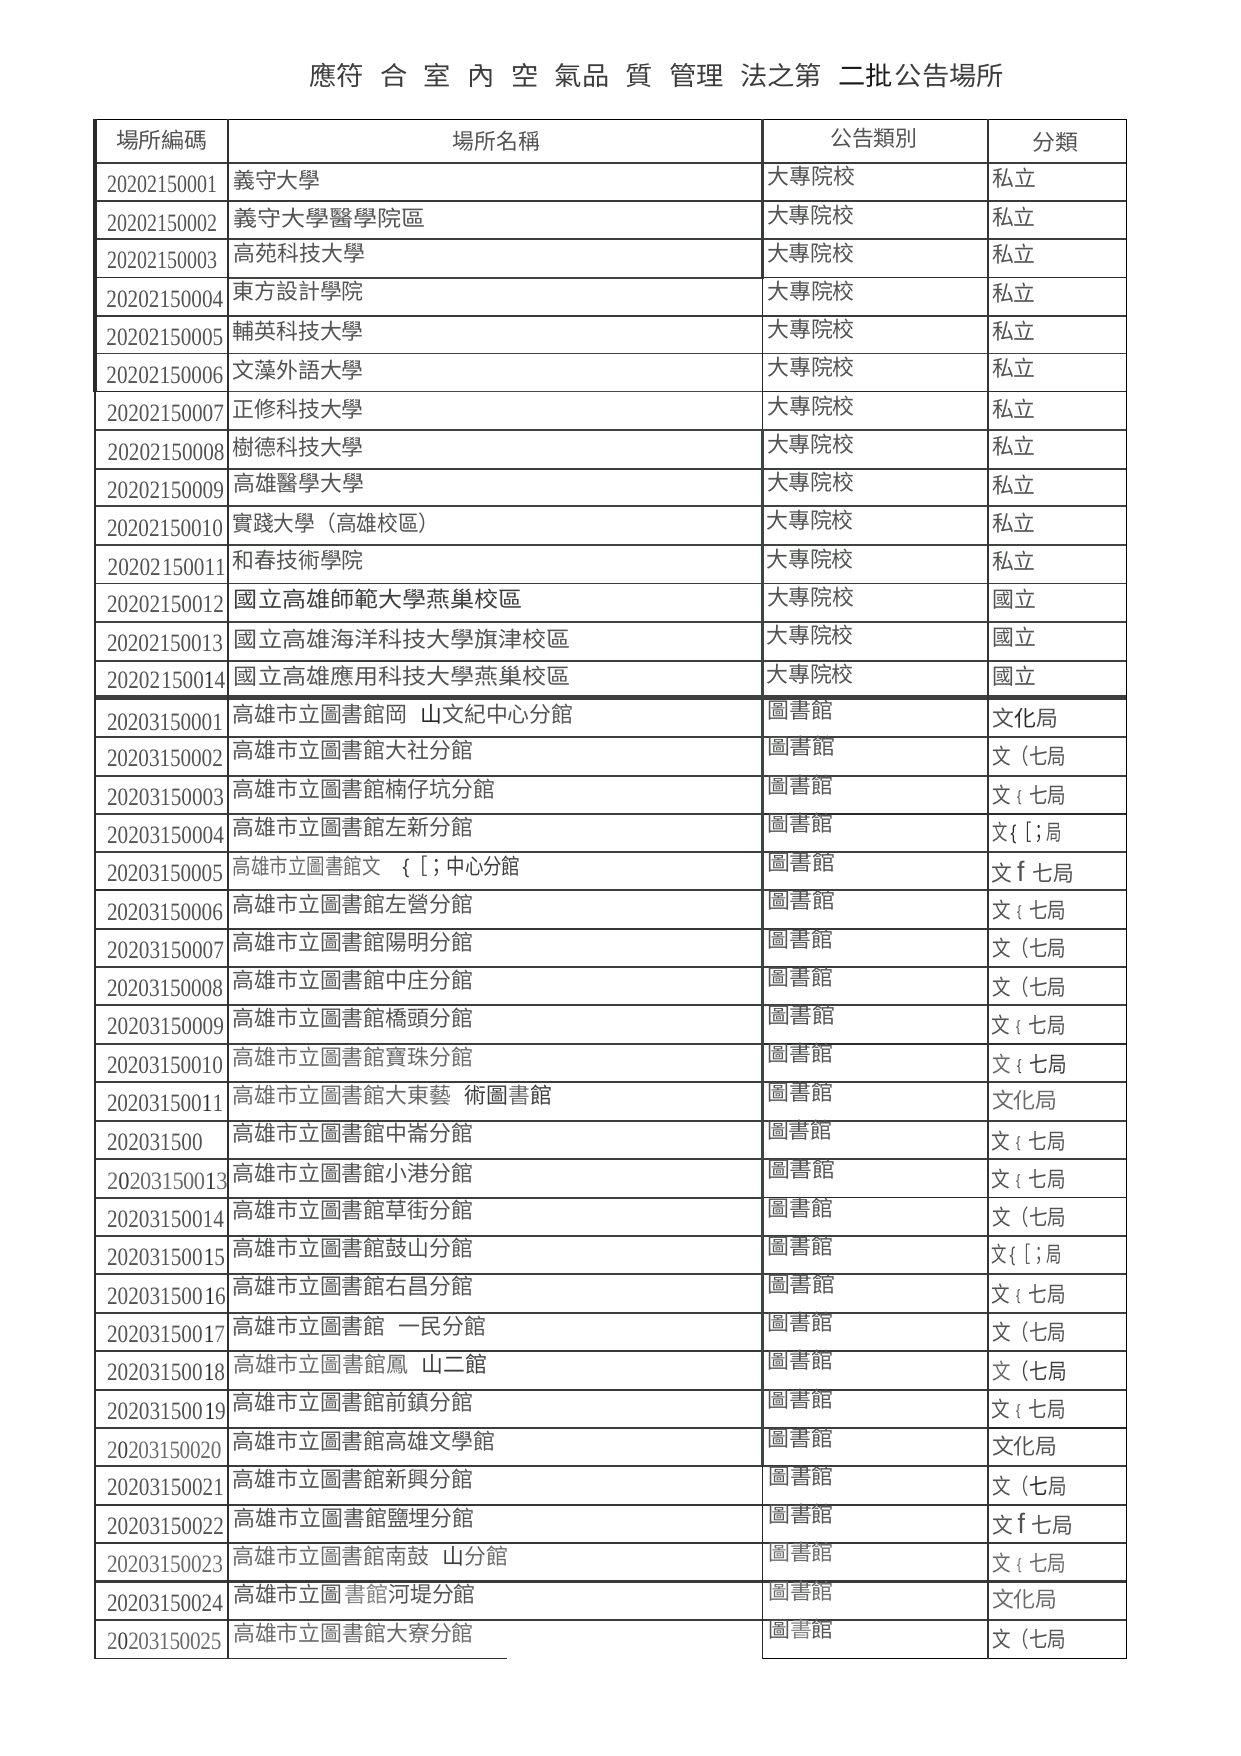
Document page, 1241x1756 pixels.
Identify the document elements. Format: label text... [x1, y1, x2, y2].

table_cell 私立 [989, 354, 1126, 391]
table_cell 20203150018 [96, 1352, 227, 1389]
table_cell 私立 [989, 164, 1126, 200]
table_cell 高雄市立圖書館鹽埋分館 [229, 1506, 762, 1542]
table_cell 20203150021 [96, 1467, 227, 1504]
table_cell 高雄市立圖書館 一民分館 [229, 1314, 761, 1350]
table_cell 文（七局 [989, 1198, 1126, 1235]
table_cell 私立 [989, 431, 1126, 467]
table_cell 20203150015 [96, 1237, 227, 1273]
table_cell 私立 [989, 240, 1126, 277]
table_cell 大專院校 [764, 164, 987, 200]
table_cell 20203150020 [96, 1429, 227, 1465]
table_cell 高雄市立圖書館河堤分館 [229, 1583, 762, 1618]
table_cell 大專院校 [764, 202, 987, 238]
table_cell 圖書館 [764, 853, 987, 889]
table_cell 圖書館 [763, 1583, 987, 1618]
table_cell 義守大學 [229, 164, 761, 200]
table_cell 20202150002 [97, 202, 227, 238]
table_cell 私立 [989, 202, 1126, 238]
table_cell 大專院校 [764, 584, 987, 621]
table_cell 大專院校 [764, 662, 987, 695]
table_cell 圖書館 [764, 1314, 987, 1350]
table_cell 20202150010 [96, 507, 227, 544]
table_cell 20202150001 [97, 164, 227, 200]
table_cell 私立 [989, 278, 1126, 314]
table_cell 圖書館 [764, 1083, 987, 1119]
table_cell 20203150002 [96, 738, 227, 774]
table_cell 文（七局 [989, 930, 1126, 966]
table_cell 文﹛七局 [989, 777, 1126, 813]
table_cell 文﹛七局 [989, 1122, 1126, 1158]
table_cell 高雄市立圖書館橋頭分館 [229, 1006, 761, 1043]
table_cell 圖書館 [764, 700, 987, 736]
table_cell 高雄市立圖書館鳳 山二館 [229, 1352, 761, 1389]
table_cell 圖書館 [764, 1160, 987, 1197]
table_cell 圖書館 [764, 777, 987, 813]
table_cell 高雄市立圖書館左營分館 [229, 891, 761, 927]
table_cell 20202150009 [96, 470, 227, 505]
table_cell 圖書館 [764, 1352, 987, 1389]
table_cell 20203150001 [96, 700, 227, 736]
table_cell 私立 [989, 470, 1126, 505]
table_cell 文f七局 [989, 853, 1126, 889]
table_cell 私立 [989, 392, 1126, 429]
table_cell 文化局 [989, 1583, 1126, 1618]
table_cell 文（七局 [989, 968, 1126, 1004]
table_cell 國立高雄海洋科技大學旗津校區 [229, 623, 761, 659]
table_cell 文化局 [989, 1083, 1126, 1119]
table_cell 20202150004 [97, 278, 227, 314]
table_cell 義守大學醫學院區 [229, 202, 761, 238]
table_cell 圖書館 [764, 1275, 987, 1312]
table_cell 高雄市立圖書館草街分館 [229, 1199, 761, 1235]
table_cell 高雄市立圖書館左新分館 [229, 815, 761, 851]
table_cell 文﹛七局 [989, 1045, 1126, 1081]
table_cell 高雄市立圖書館大東藝 術圖書館 [229, 1083, 761, 1119]
table_cell 圖書館 [763, 1467, 987, 1504]
table_cell 高苑科技大學 [229, 240, 761, 277]
table_cell 高雄醫學大學 [229, 470, 761, 505]
table_cell 大專院校 [764, 240, 987, 277]
table_cell 和春技術學院 [229, 546, 761, 583]
table_cell 國立 [989, 623, 1126, 659]
table_cell 高雄市立圖書館鼓山分館 [229, 1237, 761, 1273]
table_cell 文藻外語大學 [229, 354, 762, 391]
table_cell 高雄市立圖書館右昌分館 [229, 1275, 761, 1312]
table_cell 大專院校 [764, 507, 987, 544]
table_cell 文﹛七局 [989, 1006, 1126, 1043]
table_cell 高雄市立圖書館岡 山文紀中心分館 [229, 700, 761, 736]
table_cell 圖書館 [764, 1006, 987, 1043]
table_cell 圖書館 [763, 1621, 987, 1658]
table_cell 高雄市立圖書館新興分館 [229, 1467, 762, 1504]
table_cell 20203150017 [96, 1314, 227, 1350]
table_cell 20202150012 [96, 584, 227, 621]
table_cell 20203150003 [96, 777, 227, 813]
table_cell 文（七局 [989, 1621, 1126, 1658]
table_cell 20202150007 [96, 392, 227, 429]
table_cell 圖書館 [763, 1506, 987, 1542]
table_cell 高雄市立圖書館中庄分館 [229, 968, 761, 1004]
table_cell 大專院校 [763, 317, 987, 352]
table_cell 202031500 12 [96, 1122, 227, 1158]
table_cell 20202150008 [96, 431, 227, 467]
table_cell 圖書館 [764, 1391, 987, 1427]
table_cell 20203150013 [96, 1160, 227, 1197]
table_cell 20203150011 [96, 1083, 227, 1119]
table_cell 文﹛七局 [989, 891, 1126, 927]
table_cell 圖書館 [764, 1237, 987, 1273]
table_cell 20203150009 [96, 1006, 227, 1043]
table_cell 圖書館 [764, 968, 987, 1004]
table_cell 文｛［；局 [989, 1237, 1126, 1273]
table_cell 20203150005 [96, 853, 227, 889]
table_cell 大專院校 [764, 470, 987, 505]
table_cell 大專院校 [763, 278, 987, 314]
table_cell 國立高雄師範大學燕巢校區 [229, 584, 761, 621]
table_cell 文（七局 [989, 1314, 1126, 1350]
table_cell 高雄市立圖書館文 ｛［；中心分館 [229, 853, 761, 889]
table_cell [507, 1621, 762, 1658]
table_cell 20203150016 [96, 1275, 227, 1312]
table_cell 私立 [989, 507, 1126, 544]
table_cell 20202150005 [97, 317, 227, 352]
table_cell 文（七局 [989, 738, 1126, 774]
table_cell 20203150022 [96, 1506, 227, 1542]
table_cell 高雄市立圖書館大社分館 [229, 738, 761, 774]
table_cell 圖書館 [764, 1122, 987, 1158]
table_header 公告類別 [764, 120, 987, 162]
table_cell 文f七局 [989, 1506, 1126, 1542]
table_header 分類 [989, 120, 1126, 162]
table_cell 大專院校 [763, 354, 987, 391]
table_cell 20203150007 [96, 930, 227, 966]
table_cell 高雄市立圖書館小港分館 [229, 1160, 761, 1197]
table_cell 20203150010 [96, 1045, 227, 1081]
table_cell 國立 [989, 662, 1126, 695]
table_cell 高雄市立圖書館中崙分館 [229, 1122, 761, 1158]
table_cell 高雄市立圖書館陽明分館 [229, 930, 761, 966]
table_cell 20203150019 [96, 1391, 227, 1427]
table_cell 高雄市立圖書館南鼓 山分館 [229, 1544, 762, 1580]
table_cell 高雄市立圖書館寶珠分館 [229, 1045, 761, 1081]
table_cell 20203150024 [96, 1583, 227, 1618]
table_cell 圖書館 [764, 1429, 987, 1465]
table_cell 私立 [989, 317, 1126, 352]
table_cell 文﹛七局 [989, 1275, 1126, 1312]
table_cell 20203150008 [96, 968, 227, 1004]
table_header 場所名稱 [229, 120, 761, 162]
table_cell 20203150025 [96, 1621, 227, 1658]
table_cell 私立 [989, 546, 1126, 583]
table_cell 高雄市立圖書館大寮分館 [229, 1621, 507, 1658]
table_cell 20203150004 [96, 815, 227, 851]
table_cell 文﹛七局 [989, 1160, 1126, 1197]
table_cell 20203150023 [96, 1544, 227, 1580]
table_cell 20202150006 [97, 354, 227, 391]
table_cell 高雄市立圖書館高雄文學館 [229, 1429, 761, 1465]
table_cell 圖書館 [763, 1544, 987, 1580]
table_cell 國立高雄應用科技大學燕巢校區 [229, 662, 761, 695]
table_cell 20202150011 [96, 546, 227, 583]
table_header 場所編碼 [97, 120, 227, 162]
table_cell 正修科技大學 [229, 392, 762, 429]
table_cell 圖書館 [764, 891, 987, 927]
table_cell 文｛［；局 [989, 815, 1126, 851]
table_cell 20203150014 [96, 1199, 227, 1235]
table_cell 大專院校 [764, 623, 987, 659]
table_cell 20202150003 [97, 240, 227, 277]
table_cell 圖書館 [764, 1198, 987, 1235]
table_cell 實踐大學（高雄校區） [229, 507, 761, 544]
table_cell 文（七局 [989, 1352, 1126, 1389]
table_cell 輔英科技大學 [229, 317, 762, 352]
table_cell 大專院校 [763, 392, 987, 429]
table_cell 文化局 [989, 1429, 1126, 1465]
table_cell 高雄市立圖書館楠仔坑分館 [229, 777, 761, 813]
table_cell 大專院校 [764, 431, 987, 467]
table_cell 圖書館 [764, 815, 987, 851]
table_cell 東方設計學院 [229, 279, 762, 314]
table_cell 圖書館 [764, 1045, 987, 1081]
text 應符 合 室 內 空 氣品 質 管理 法之第 二批公告場所 [309, 58, 1141, 92]
table_cell 文（七局 [989, 1467, 1126, 1504]
table_cell 20202150014 [96, 662, 227, 695]
table_cell 文﹛七局 [989, 1544, 1126, 1580]
table_cell 大專院校 [764, 546, 987, 583]
table_cell 樹德科技大學 [229, 431, 761, 467]
table_cell 高雄市立圖書館前鎮分館 [229, 1391, 761, 1427]
table_cell 文化局 [989, 700, 1126, 736]
table_cell 文﹛七局 [989, 1391, 1126, 1427]
table_cell 圖書館 [764, 738, 987, 774]
table_cell 國立 [989, 584, 1126, 621]
table_cell 20203150006 [96, 891, 227, 927]
table_cell 20202150013 [96, 623, 227, 659]
table_cell 圖書館 [764, 930, 987, 966]
